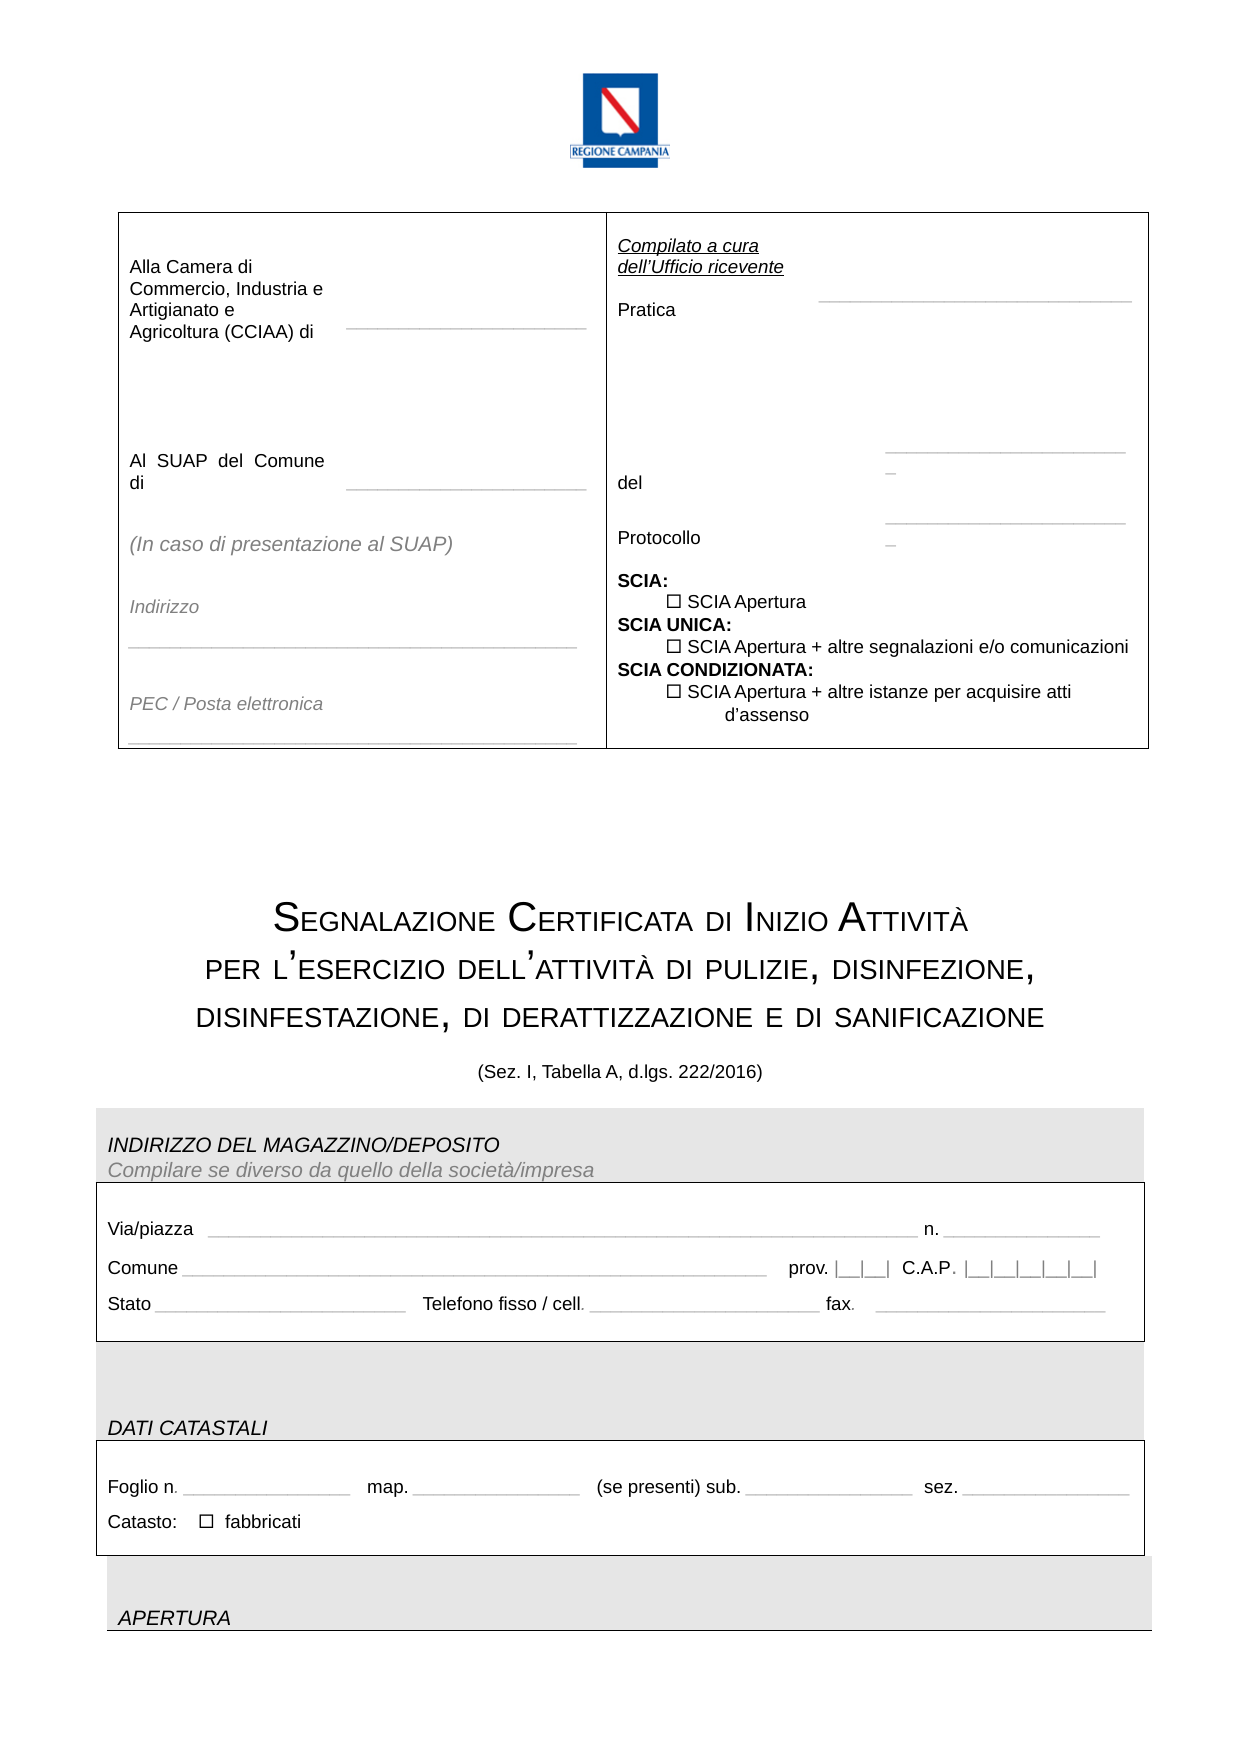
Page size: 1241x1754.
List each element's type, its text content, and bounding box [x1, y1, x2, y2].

table_cell Via/piazza ____________________________________________________________________ n. _______________ Comune ________________________________________________________ prov. |__|__| C.A.P. |__|__|__|__|__| Stato ________________________ Telefono fisso / cell. ______________________ fax. ______________________ [97, 1183, 1144, 1341]
picture [570, 73, 670, 168]
table_cell Foglio n. ________________ map. ________________ (se presenti) sub. ________________ sez. ________________ Catasto:  fabbricati [97, 1441, 1144, 1555]
table_cell del [607, 321, 875, 493]
table_header INDIRIZZO DEL MAGAZZINO/DEPOSITO Compilare se diverso da quello della società/impresa [96, 1108, 1144, 1182]
table_cell (In caso di presentazione al SUAP) [119, 493, 606, 594]
table_cell ________________________ [875, 493, 1148, 548]
table_header [89, 1556, 107, 1630]
text per l’esercizio dell’attività di pulizie, disinfezione, disinfestazione, di derattizzazione e di sanificazione [118, 940, 1122, 1036]
table_cell Protocollo [607, 493, 875, 548]
table_cell Indirizzo ___________________________________________ PEC / Posta elettronica ___________________________________________ [119, 595, 606, 747]
table_cell SCIA:  SCIA Apertura SCIA UNICA:  SCIA Apertura + altre segnalazioni e/o comunicazioni SCIA CONDIZIONATA:  SCIA Apertura + altre istanze per acquisire atti d’assenso [607, 548, 1148, 747]
table_header Compilato a cura dell’Ufficio ricevente Pratica [607, 213, 809, 321]
table_header APERTURA [107, 1556, 1152, 1630]
table_header _______________________ _______________________ [336, 213, 606, 493]
table_cell ________________________ [875, 321, 1148, 493]
table_header ______________________________ [809, 213, 1148, 321]
table_header Alla Camera di Commercio, Industria e Artigianato e Agricoltura (CCIAA) di Al SUAP del Comune di [119, 213, 336, 493]
text (Sez. I, Tabella A, d.lgs. 222/2016) [118, 1061, 1122, 1082]
table_cell DATI CATASTALI [96, 1342, 1144, 1440]
text Segnalazione Certificata di Inizio Attività [118, 892, 1122, 940]
